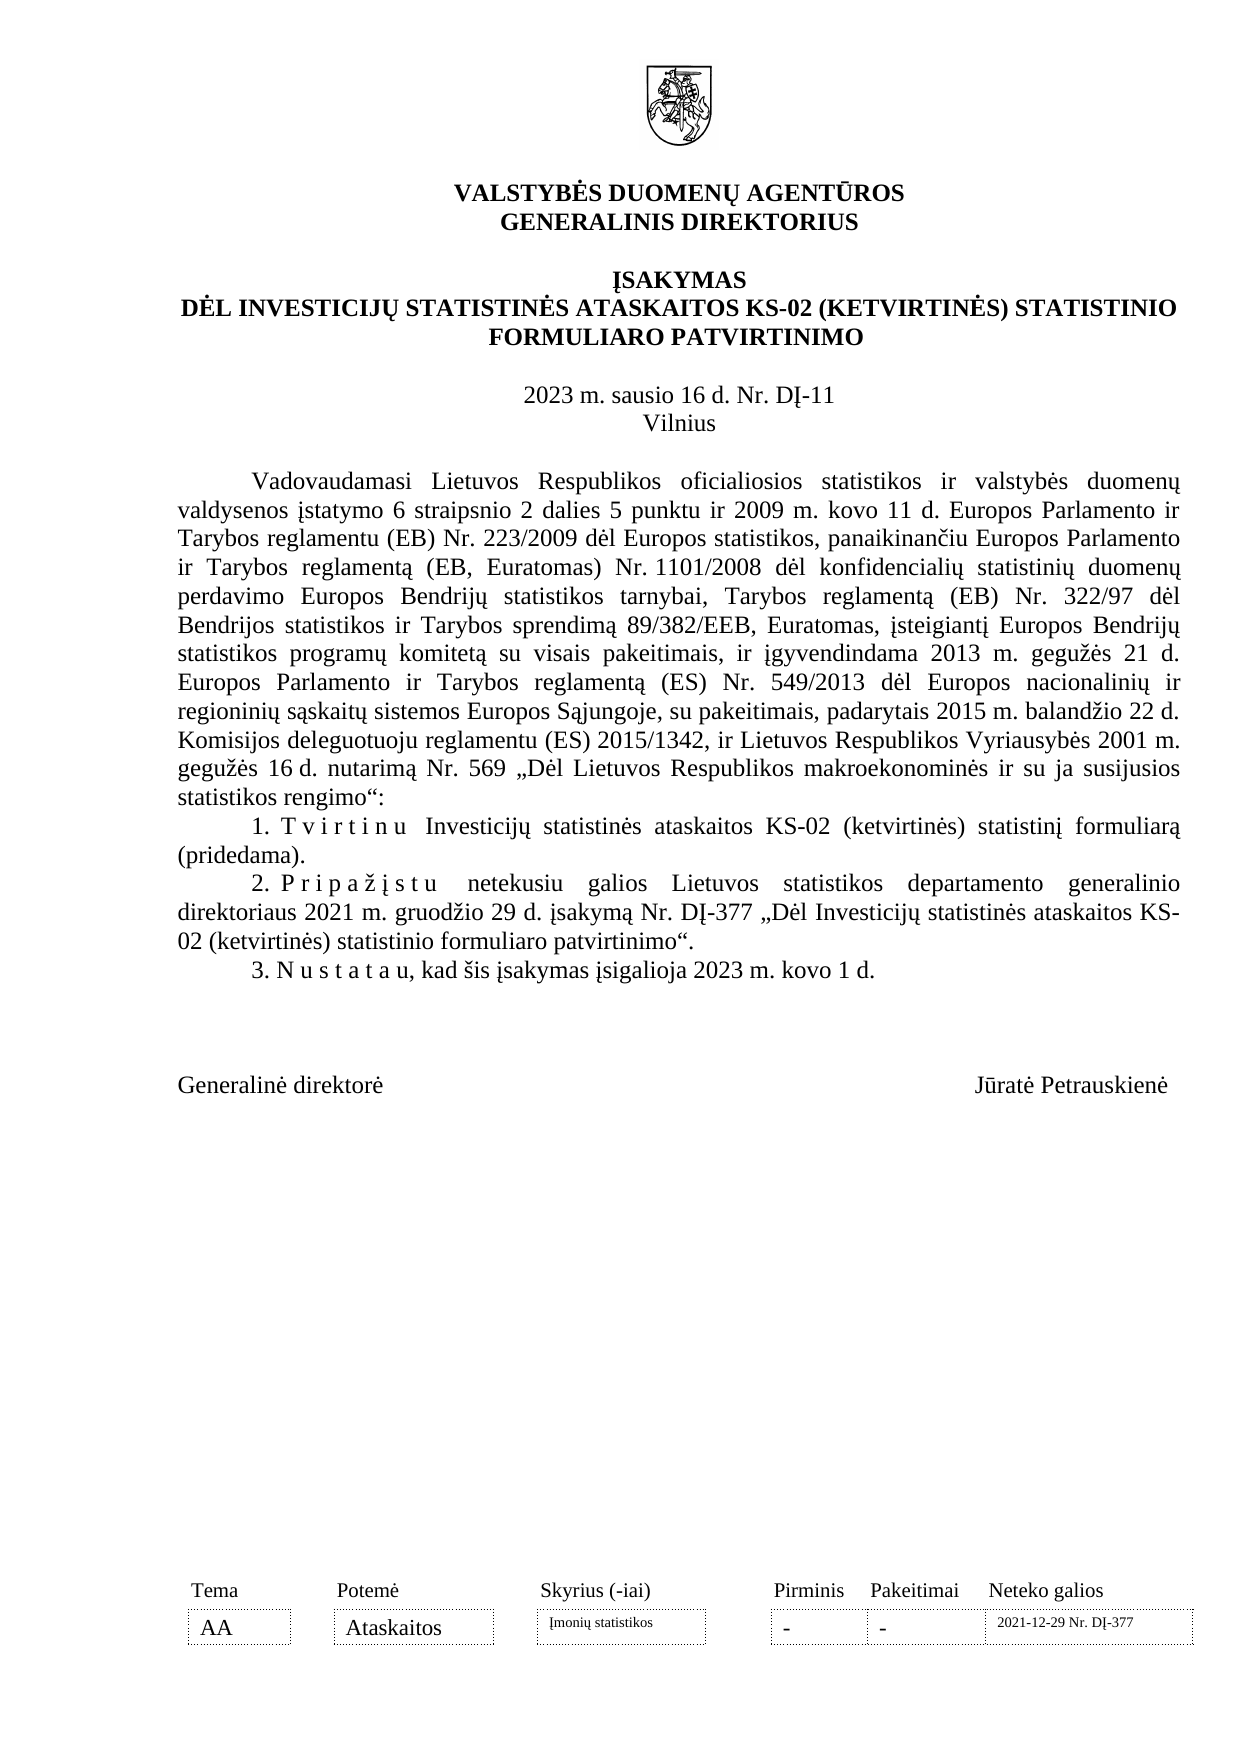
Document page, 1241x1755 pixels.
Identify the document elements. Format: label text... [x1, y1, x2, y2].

text Vadovaudamasi Lietuvos Respublikos oficialiosios statistikos ir valstybės duomenų valdysenos įstatymo 6 straipsnio 2 dalies 5 punktu ir 2009 m. kovo 11 d. Europos Parlamento ir Tarybos reglamentu (EB) Nr. 223/2009 dėl Europos statistikos, panaikinančiu Europos Parlamento ir Tarybos reglamentą (EB, Euratomas) Nr. 1101/2008 dėl konfidencialių statistinių duomenų perdavimo Europos Bendrijų statistikos tarnybai, Tarybos reglamentą (EB) Nr. 322/97 dėl Bendrijos statistikos ir Tarybos sprendimą 89/382/EEB, Euratomas, įsteigiantį Europos Bendrijų statistikos programų komitetą su visais pakeitimais, ir įgyvendindama 2013 m. gegužės 21 d. Europos Parlamento ir Tarybos reglamentą (ES) Nr. 549/2013 dėl Europos nacionalinių ir regioninių sąskaitų sistemos Europos Sąjungoje, su pakeitimais, padarytais 2015 m. balandžio 22 d. Komisijos deleguotuoju reglamentu (ES) 2015/1342, ir Lietuvos Respublikos Vyriausybės 2001 m. gegužės 16 d. nutarimą Nr. 569 „Dėl Lietuvos Respublikos makroekonominės ir su ja susijusios statistikos rengimo“: [177, 466, 1181, 811]
text ĮSAKYMAS [177, 265, 1181, 293]
text 2. Pripažįstu netekusiu galios Lietuvos statistikos departamento generalinio direktoriaus 2021 m. gruodžio 29 d. įsakymą Nr. DĮ-377 „Dėl Investicijų statistinės ataskaitos KS-02 (ketvirtinės) statistinio formuliaro patvirtinimo“. [177, 868, 1181, 955]
text 3. Nustatau, kad šis įsakymas įsigalioja 2023 m. kovo 1 d. [177, 955, 1181, 983]
text 1. Tvirtinu Investicijų statistinės ataskaitos KS-02 (ketvirtinės) statistinį formuliarą (pridedama). [177, 811, 1181, 868]
text Generalinė direktorė Jūratė Petrauskienė [177, 1070, 1181, 1098]
text GENERALINIS DIREKTORIUS [177, 207, 1181, 236]
text Vilnius [177, 408, 1181, 437]
text 2023 m. sausio 16 d. Nr. DĮ-11 [177, 380, 1181, 408]
text DĖL INVESTICIJŲ STATISTINĖS ATASKAITOS KS-02 (KETVIRTINĖS) STATISTINIO FORMULIARO PATVIRTINIMO [177, 293, 1181, 351]
text VALSTYBĖS DUOMENŲ AGENTŪROS [177, 178, 1181, 207]
